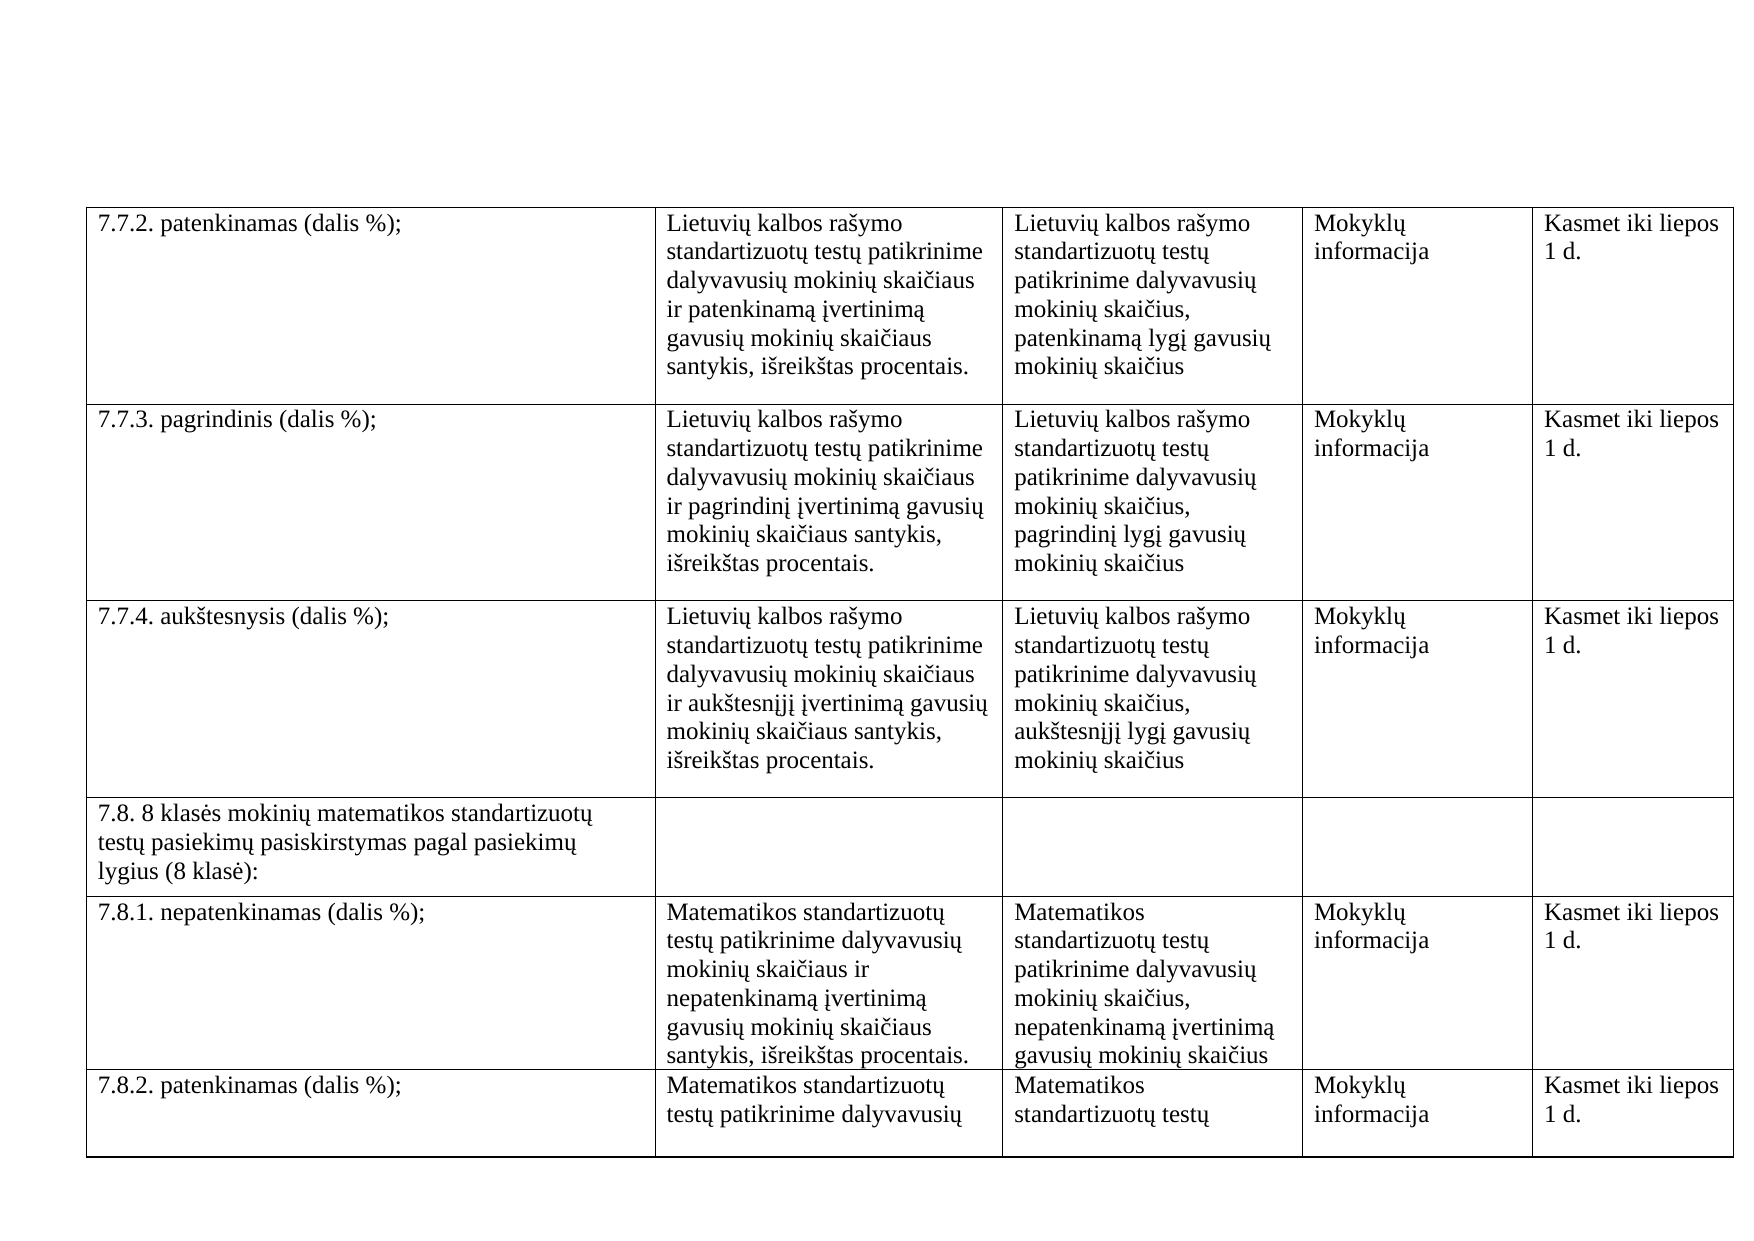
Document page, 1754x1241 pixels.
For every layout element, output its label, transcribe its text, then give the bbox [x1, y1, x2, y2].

table_cell Kasmet iki liepos 1 d. [1533, 208, 1733, 403]
table_cell Matematikos standartizuotų testų [1003, 1070, 1302, 1156]
table_cell Kasmet iki liepos 1 d. [1533, 405, 1733, 600]
table_cell Kasmet iki liepos 1 d. [1533, 897, 1733, 1069]
table_cell Lietuvių kalbos rašymo standartizuotų testų patikrinime dalyvavusių mokinių skaičius, aukštesnįjį lygį gavusių mokinių skaičius [1003, 601, 1302, 797]
table_cell Mokyklų informacija [1303, 897, 1532, 1069]
table_cell Kasmet iki liepos 1 d. [1533, 601, 1733, 797]
table_cell [1303, 798, 1532, 896]
table_cell 7.7.3. pagrindinis (dalis %); [87, 405, 655, 600]
table_cell Matematikos standartizuotų testų patikrinime dalyvavusių mokinių skaičius, nepatenkinamą įvertinimą gavusių mokinių skaičius [1003, 897, 1302, 1069]
table_cell Mokyklų informacija [1303, 1070, 1532, 1156]
table_cell 7.7.4. aukštesnysis (dalis %); [87, 601, 655, 797]
table_cell 7.8.1. nepatenkinamas (dalis %); [87, 897, 655, 1069]
table_cell 7.8.2. patenkinamas (dalis %); [87, 1070, 655, 1156]
table_cell Lietuvių kalbos rašymo standartizuotų testų patikrinime dalyvavusių mokinių skaičius, patenkinamą lygį gavusių mokinių skaičius [1003, 208, 1302, 403]
table_cell Lietuvių kalbos rašymo standartizuotų testų patikrinime dalyvavusių mokinių skaičiaus ir pagrindinį įvertinimą gavusių mokinių skaičiaus santykis, išreikštas procentais. [656, 405, 1002, 600]
table_cell [656, 798, 1002, 896]
table_cell Mokyklų informacija [1303, 405, 1532, 600]
table_cell Kasmet iki liepos 1 d. [1533, 1070, 1733, 1156]
table_cell [1003, 798, 1302, 896]
table_cell Lietuvių kalbos rašymo standartizuotų testų patikrinime dalyvavusių mokinių skaičiaus ir patenkinamą įvertinimą gavusių mokinių skaičiaus santykis, išreikštas procentais. [656, 208, 1002, 403]
table_cell Mokyklų informacija [1303, 208, 1532, 403]
table_cell [1533, 798, 1733, 896]
table_cell Matematikos standartizuotų testų patikrinime dalyvavusių mokinių skaičiaus ir nepatenkinamą įvertinimą gavusių mokinių skaičiaus santykis, išreikštas procentais. [656, 897, 1002, 1069]
table_cell Lietuvių kalbos rašymo standartizuotų testų patikrinime dalyvavusių mokinių skaičiaus ir aukštesnįjį įvertinimą gavusių mokinių skaičiaus santykis, išreikštas procentais. [656, 601, 1002, 797]
table_cell 7.7.2. patenkinamas (dalis %); [87, 208, 655, 403]
table_cell 7.8. 8 klasės mokinių matematikos standartizuotų testų pasiekimų pasiskirstymas pagal pasiekimų lygius (8 klasė): [87, 798, 655, 896]
table_cell Matematikos standartizuotų testų patikrinime dalyvavusių [656, 1070, 1002, 1156]
table_cell Mokyklų informacija [1303, 601, 1532, 797]
table_cell Lietuvių kalbos rašymo standartizuotų testų patikrinime dalyvavusių mokinių skaičius, pagrindinį lygį gavusių mokinių skaičius [1003, 405, 1302, 600]
